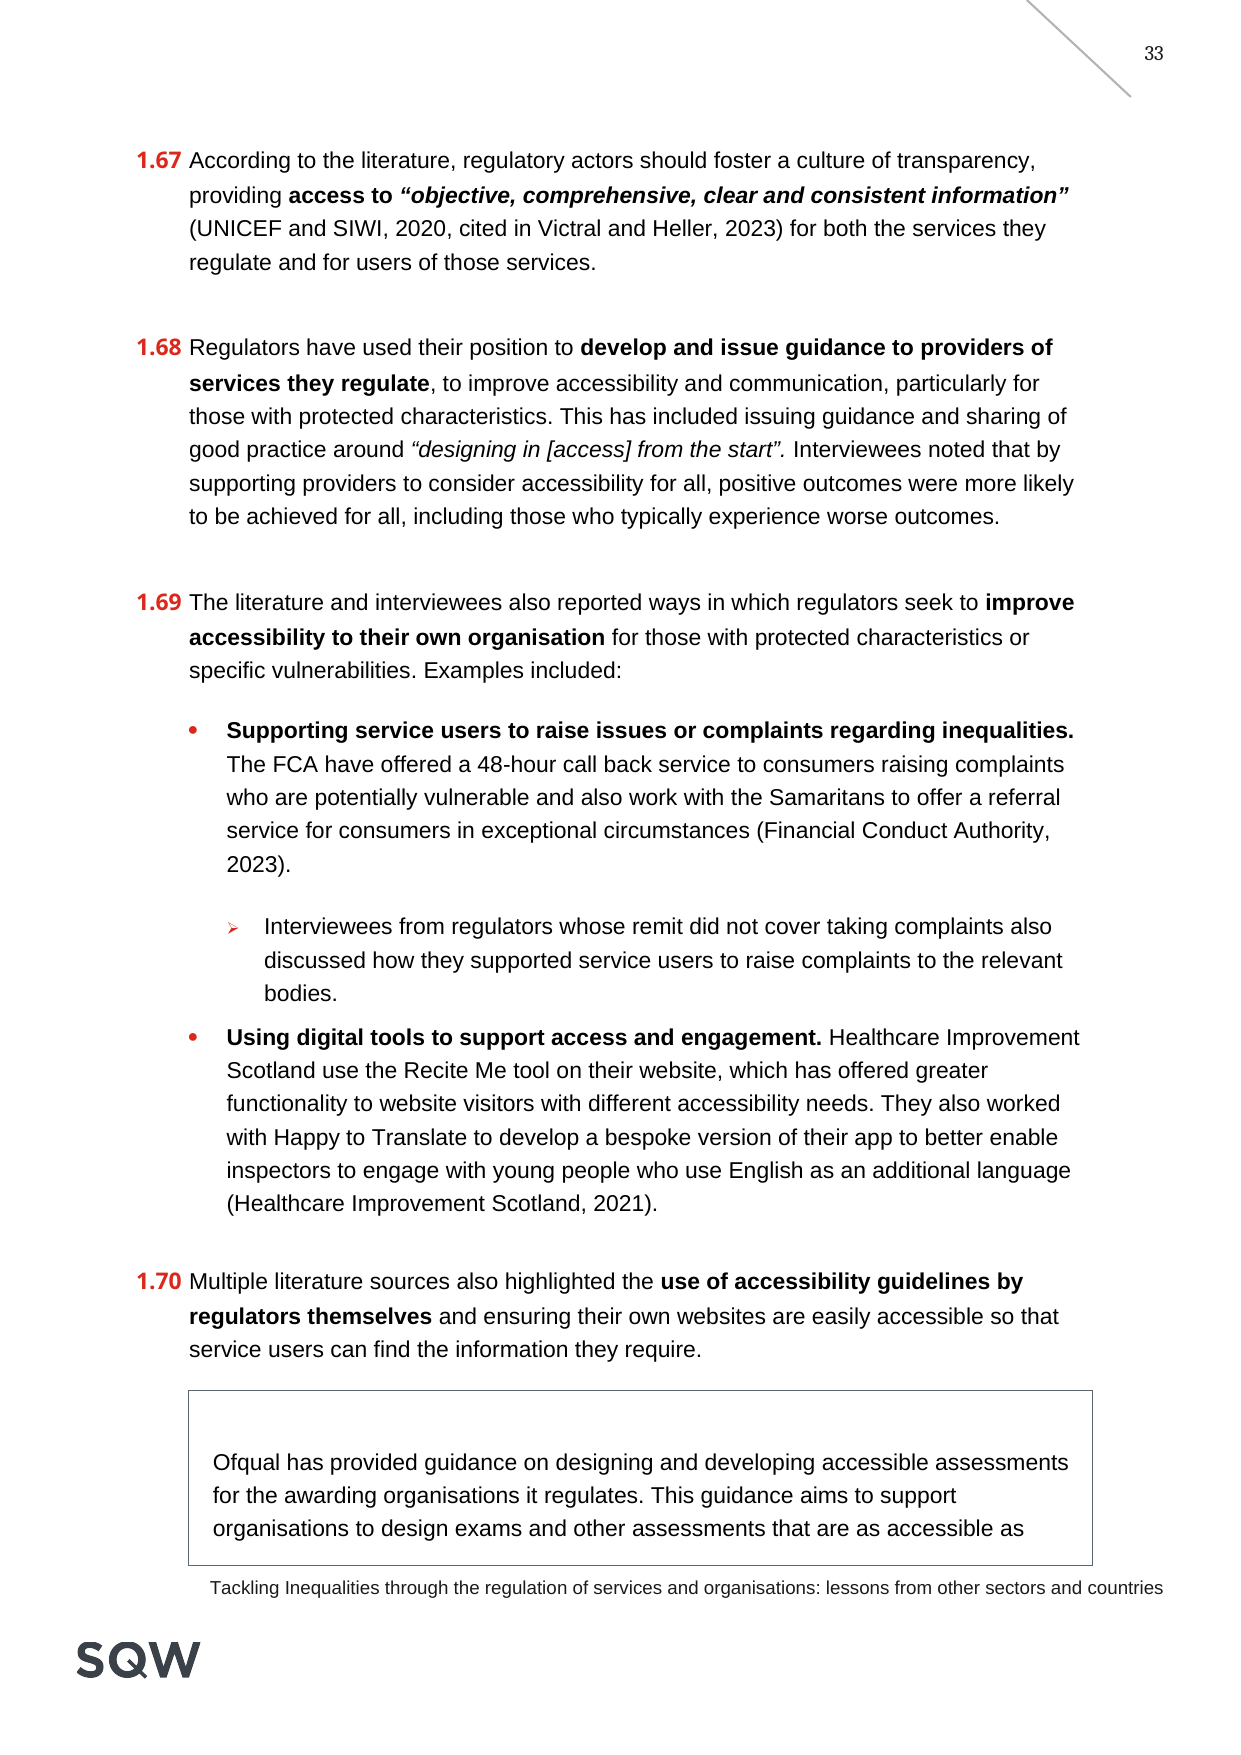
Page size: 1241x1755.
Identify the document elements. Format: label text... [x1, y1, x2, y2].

list Multiple literature sources also highlighted the use of accessibility guidelines by regulators themselves and ensuring their own websites are easily accessible so that service users can find the information they require. [136, 1263, 1093, 1363]
list Regulators have used their position to develop and issue guidance to providers of services they regulate, to improve accessibility and communication, particularly for those with protected characteristics. This has included issuing guidance and sharing of good practice around “designing in [access] from the start”. Interviewees noted that by supporting providers to consider accessibility for all, positive outcomes were more likely to be achieved for all, including those who typically experience worse outcomes. [136, 329, 1093, 529]
list The literature and interviewees also reported ways in which regulators seek to improve accessibility to their own organisation for those with protected characteristics or specific vulnerabilities. Examples included: [136, 583, 1093, 683]
table_header Ofqual has provided guidance on designing and developing accessible assessments for the awarding organisations it regulates. This guidance aims to support organisations to design exams and other assessments that are as accessible as [189, 1391, 1092, 1565]
list Interviewees from regulators whose remit did not cover taking complaints also discussed how they supported service users to raise complaints to the relevant bodies. [226, 906, 1093, 1006]
list According to the literature, regulatory actors should foster a culture of transparency, providing access to “objective, comprehensive, clear and consistent information” (UNICEF and SIWI, 2020, cited in Victral and Heller, 2023) for both the services they regulate and for users of those services. [136, 142, 1093, 275]
list Supporting service users to raise issues or complaints regarding inequalities. The FCA have offered a 48-hour call back service to consumers raising complaints who are potentially vulnerable and also work with the Samaritans to offer a referral service for consumers in exceptional circumstances (Financial Conduct Authority, 2023). [189, 711, 1093, 877]
list Using digital tools to support access and engagement. Healthcare Improvement Scotland use the Recite Me tool on their website, which has offered greater functionality to website visitors with different accessibility needs. They also worked with Happy to Translate to develop a bespoke version of their app to better enable inspectors to engage with young people who use English as an additional language (Healthcare Improvement Scotland, 2021). [189, 1017, 1093, 1217]
